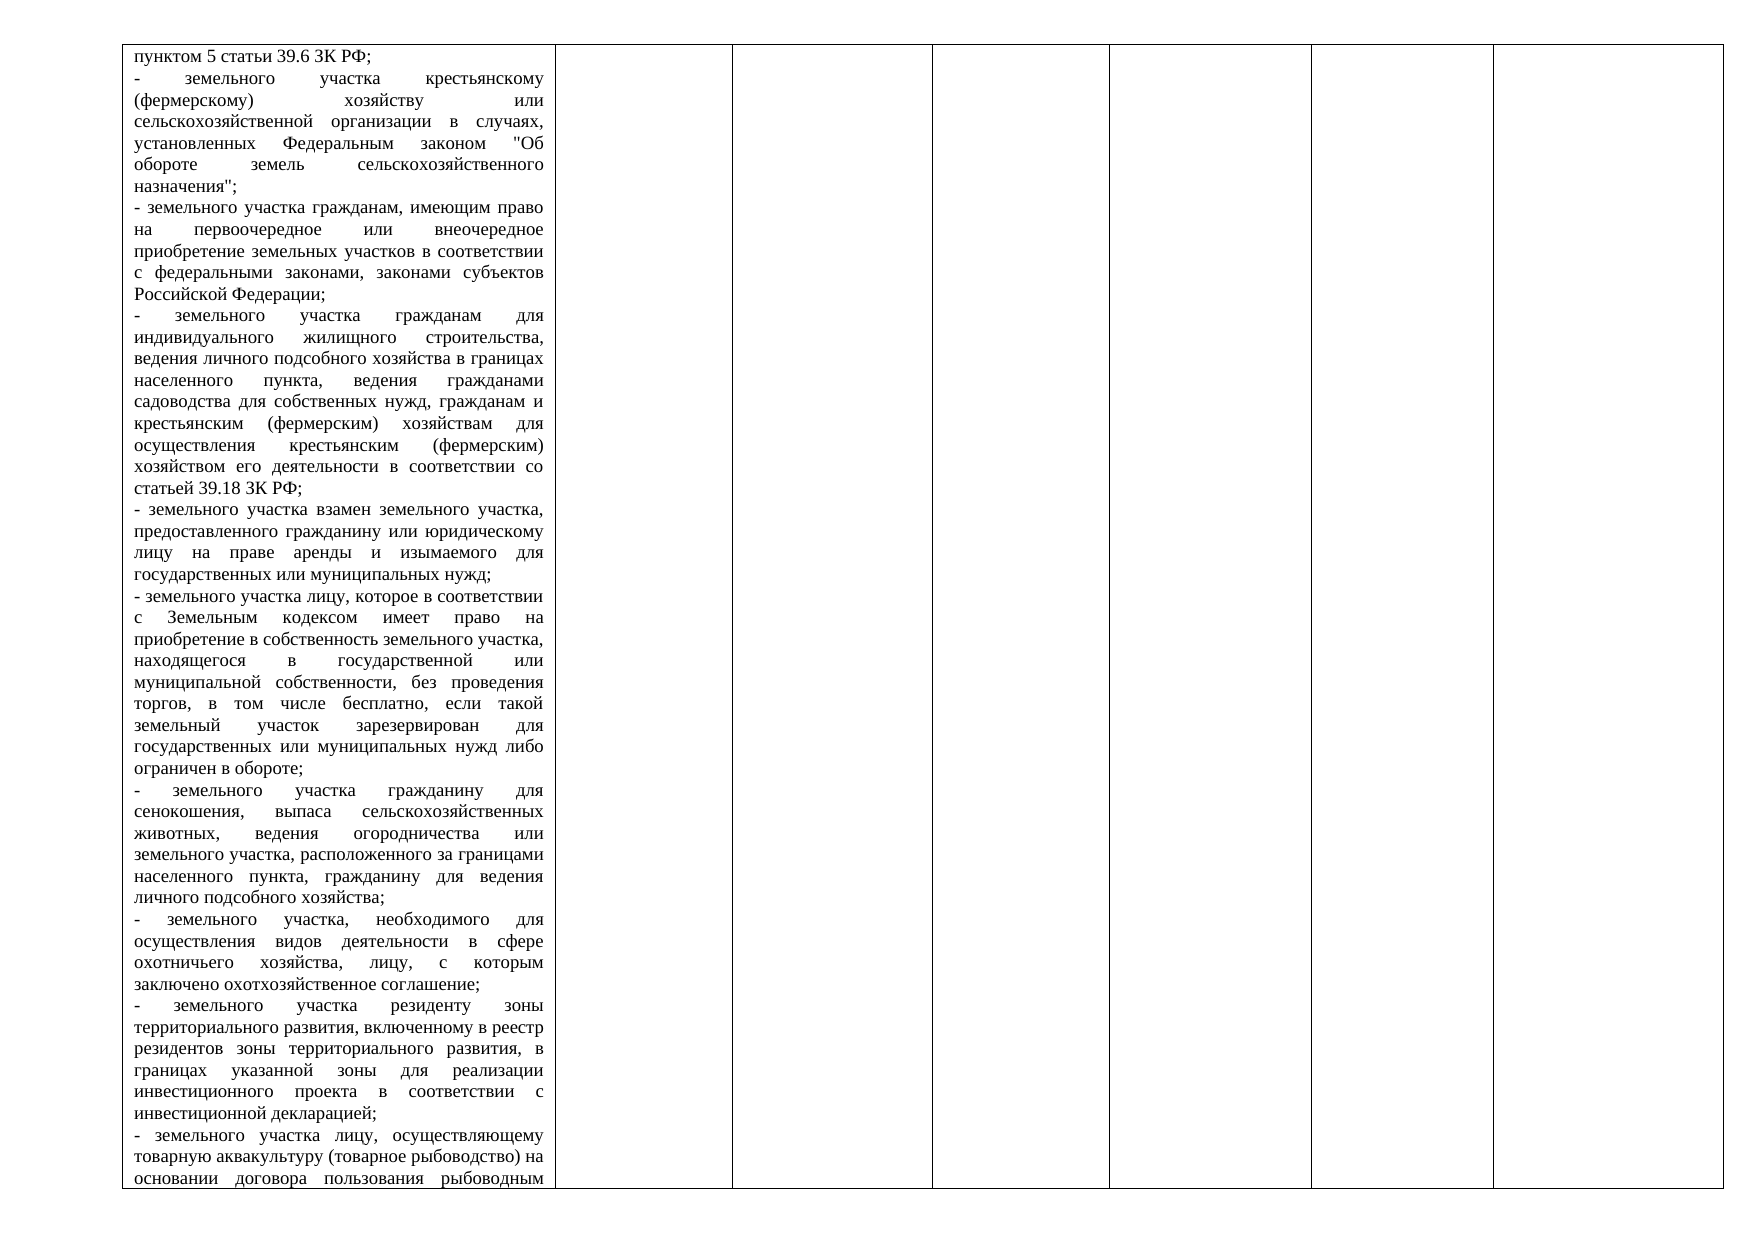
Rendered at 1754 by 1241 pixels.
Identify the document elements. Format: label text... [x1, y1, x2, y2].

table_cell Представители заявителя, действующие в силу полномочий, основанных на акте уполномоченного на то государственного органа или органа местного самоуправления; [1110, 45, 1311, 1188]
table_cell 1. Должен содержать следующие сведения: фамилия, имя, отчество, дата и место рождения ребенка; фамилия, имя, отчество, дата рождения, опекуна (попечителя); дата и номер решения, подпись должностного лица, печать органа, выдавшего документ. 2. Должен быть действителен на срок обращения за предоставлением муниципальной услуги. 3. Не должен содержать подчисток, приписок, зачеркнутых слов и других исправлений. 4. Не должен иметь повреждений, наличие которых не позволяет однозначно истолковать их содержание. [1494, 45, 1723, 1188]
table_cell Акт уполномоченного на то государственного органа или органа местного самоуправления об установлении опеки (попечительства) [1312, 45, 1493, 1188]
